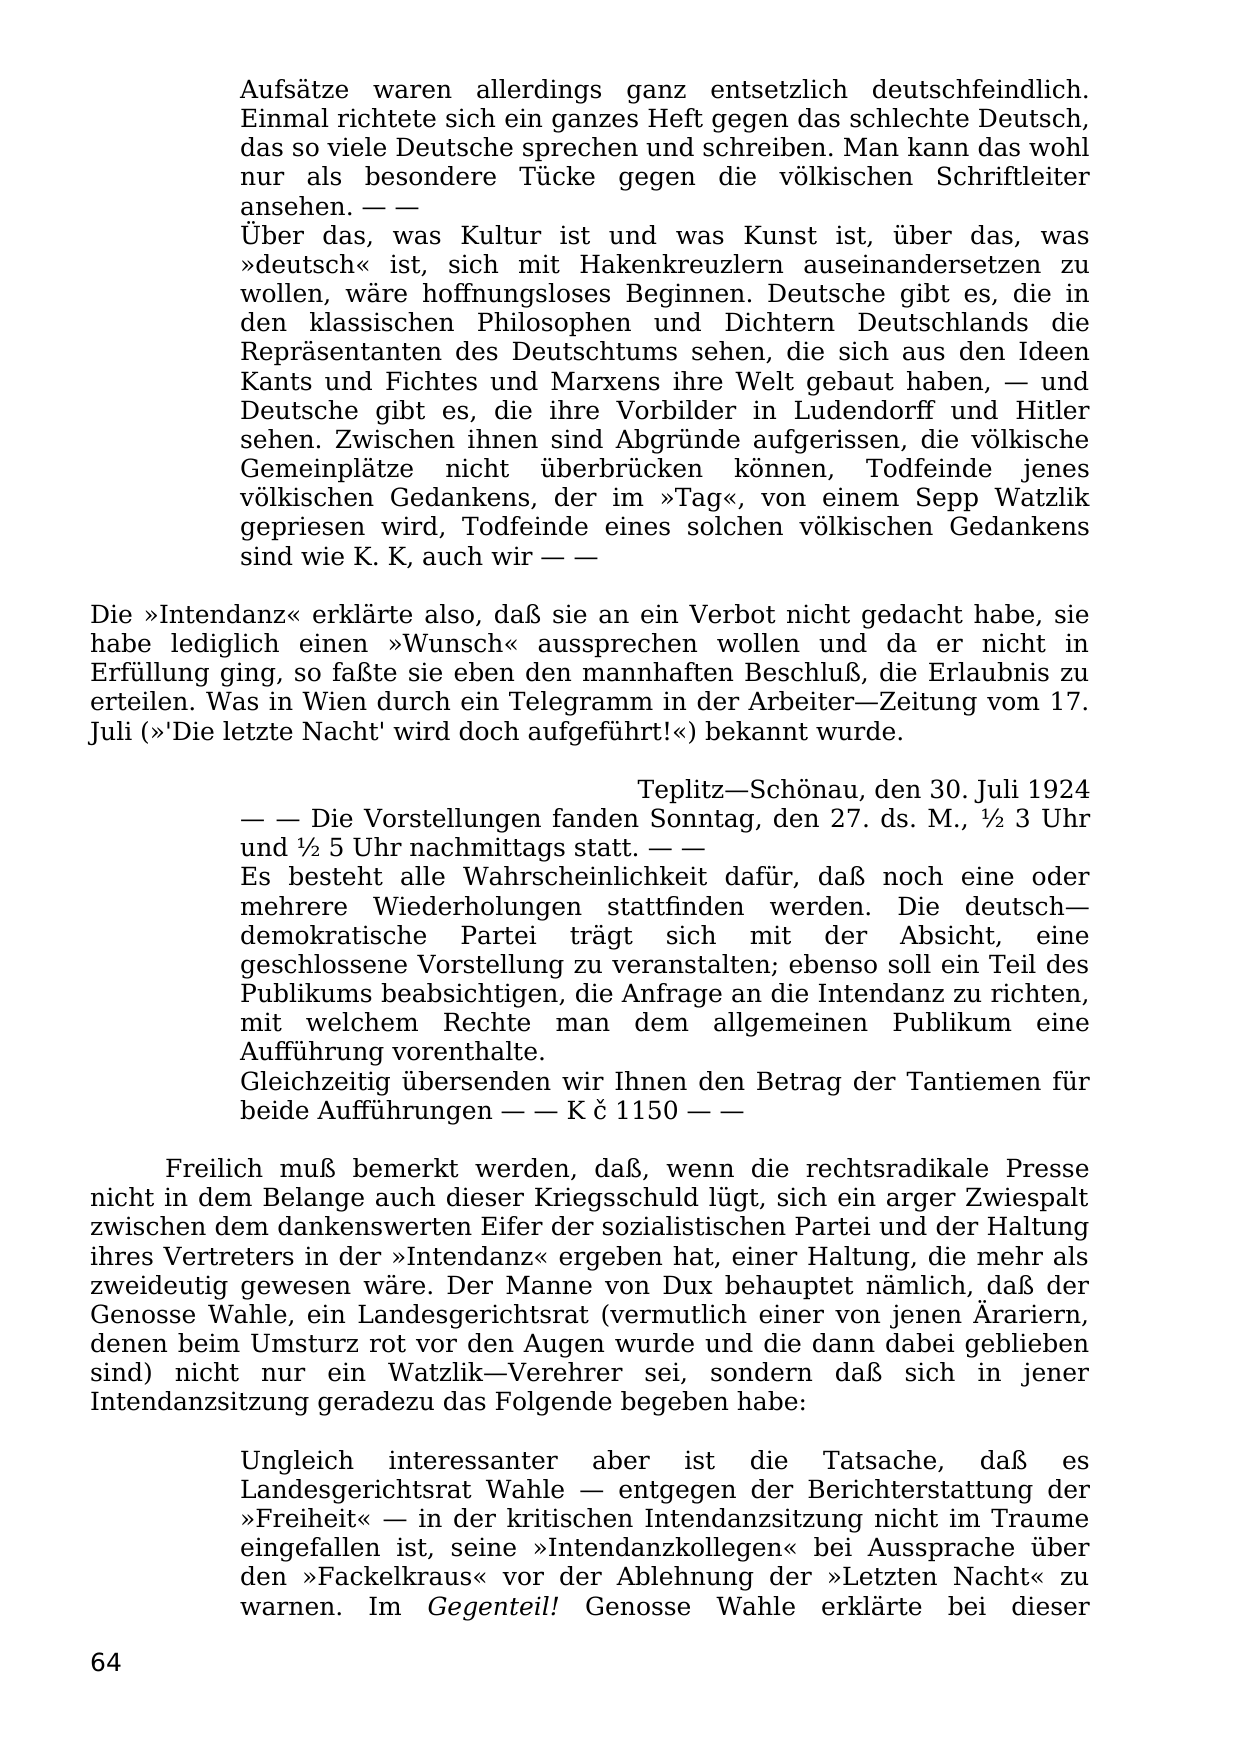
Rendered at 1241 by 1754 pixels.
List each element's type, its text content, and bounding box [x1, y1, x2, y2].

text Teplitz—Schönau, den 30. Juli 1924 [90, 775, 1091, 804]
text Freilich muß bemerkt werden, daß, wenn die rechtsradikale Presse nicht in dem Belange auch dieser Kriegsschuld lügt, sich ein arger Zwiespalt zwischen dem dankenswerten Eifer der sozialistischen Partei und der Haltung ihres Vertreters in der »Intendanz« ergeben hat, einer Haltung, die mehr als zweideutig gewesen wäre. Der Manne von Dux behauptet nämlich, daß der Genosse Wahle, ein Landesgerichtsrat (vermutlich einer von jenen Ärariern, denen beim Umsturz rot vor den Augen wurde und die dann dabei geblieben sind) nicht nur ein Watzlik—Verehrer sei, sondern daß sich in jener Intendanzsitzung geradezu das Folgende begeben habe: [90, 1154, 1091, 1417]
text Gleichzeitig übersenden wir Ihnen den Betrag der Tantiemen für beide Aufführungen — — K č 1150 — — [240, 1067, 1091, 1125]
text Über das, was Kultur ist und was Kunst ist, über das, was »deutsch« ist, sich mit Hakenkreuzlern auseinandersetzen zu wollen, wäre hoffnungsloses Beginnen. Deutsche gibt es, die in den klassischen Philosophen und Dichtern Deutschlands die Repräsentanten des Deutschtums sehen, die sich aus den Ideen Kants und Fichtes und Marxens ihre Welt gebaut haben, — und Deutsche gibt es, die ihre Vorbilder in Ludendorff und Hitler sehen. Zwischen ihnen sind Abgründe aufgerissen, die völkische Gemeinplätze nicht überbrücken können, Todfeinde jenes völkischen Gedankens, der im »Tag«, von einem Sepp Watzlik gepriesen wird, Todfeinde eines solchen völkischen Gedankens sind wie K. K, auch wir — — [240, 221, 1091, 571]
text Aufsätze waren allerdings ganz entsetzlich deutschfeindlich. Einmal richtete sich ein ganzes Heft gegen das schlechte Deutsch, das so viele Deutsche sprechen und schreiben. Man kann das wohl nur als besondere Tücke gegen die völkischen Schriftleiter ansehen. — — [240, 75, 1091, 221]
text Es besteht alle Wahrscheinlichkeit dafür, daß noch eine oder mehrere Wiederholungen stattfinden werden. Die deutsch—demokratische Partei trägt sich mit der Absicht, eine geschlossene Vorstellung zu veranstalten; ebenso soll ein Teil des Publikums beabsichtigen, die Anfrage an die Intendanz zu richten, mit welchem Rechte man dem allgemeinen Publikum eine Aufführung vorenthalte. [240, 862, 1091, 1067]
text Die »Intendanz« erklärte also, daß sie an ein Verbot nicht gedacht habe, sie habe lediglich einen »Wunsch« aussprechen wollen und da er nicht in Erfüllung ging, so faßte sie eben den mannhaften Beschluß, die Erlaubnis zu erteilen. Was in Wien durch ein Telegramm in der Arbeiter—Zeitung vom 17. Juli (»'Die letzte Nacht' wird doch aufgeführt!«) bekannt wurde. [90, 600, 1091, 746]
text — — Die Vorstellungen fanden Sonntag, den 27. ds. M., ½ 3 Uhr und ½ 5 Uhr nachmittags statt. — — [240, 804, 1091, 862]
text Ungleich interessanter aber ist die Tatsache, daß es Landesgerichtsrat Wahle — entgegen der Berichterstattung der »Freiheit« — in der kritischen Intendanzsitzung nicht im Traume eingefallen ist, seine »Intendanzkollegen« bei Aussprache über den »Fackelkraus« vor der Ablehnung der »Letzten Nacht« zu warnen. Im Gegenteil! Genosse Wahle erklärte bei dieser [240, 1446, 1091, 1621]
